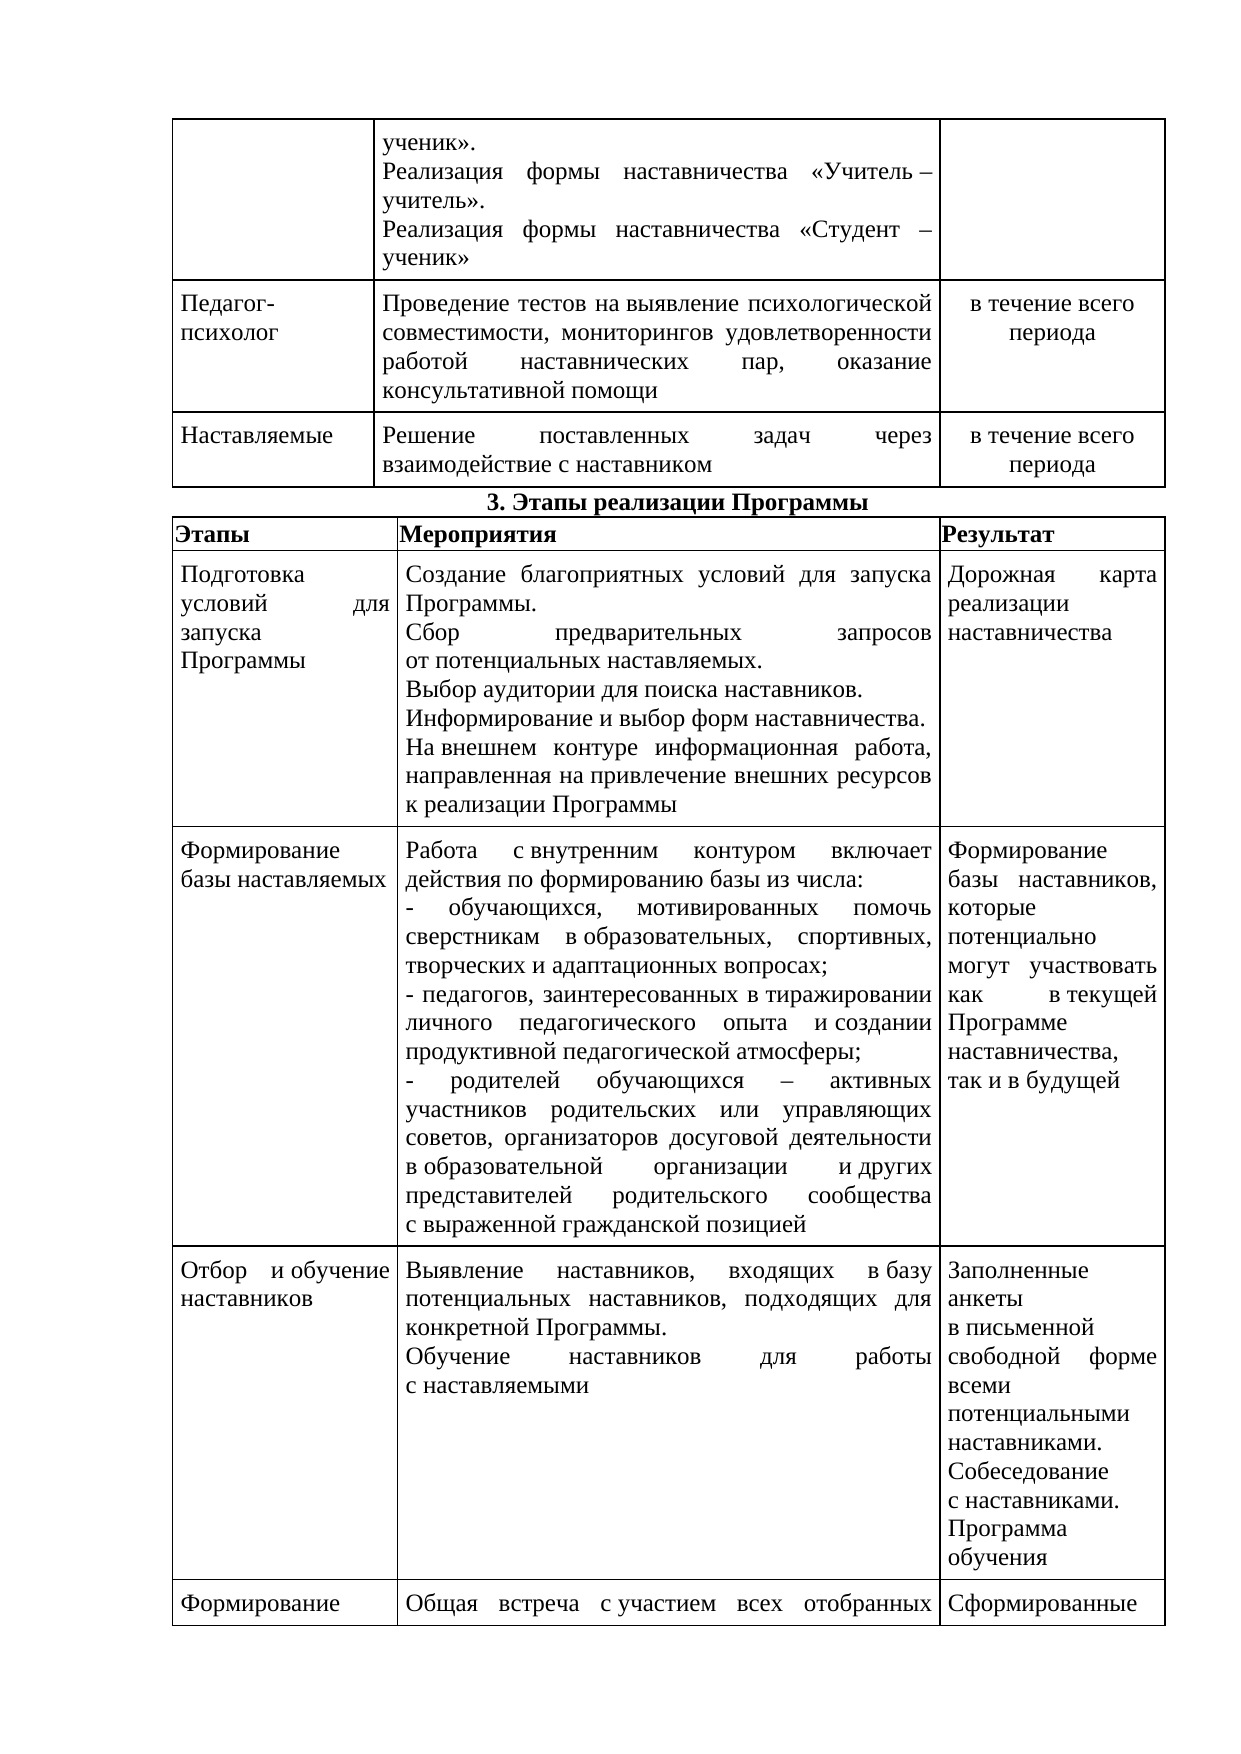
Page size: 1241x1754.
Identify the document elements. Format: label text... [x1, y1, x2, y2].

table_cell Заполненные анкеты в письменной свободной форме всеми потенциальными наставниками. Собеседование с наставниками. Программа обучения [941, 1247, 1164, 1579]
text 3. Этапы реализации Программы [174, 487, 1181, 516]
table_cell Наставляемые [173, 413, 373, 486]
table_cell Педагог-психолог [173, 281, 373, 411]
table_cell Работа с внутренним контуром включает действия по формированию базы из числа: - обучающихся, мотивированных помочь сверстникам в образовательных, спортивных, творческих и адаптационных вопросах; - педагогов, заинтересованных в тиражировании личного педагогического опыта и создании продуктивной педагогической атмосферы; - родителей обучающихся – активных участников родительских или управляющих советов, организаторов досуговой деятельности в образовательной организации и других представителей родительского сообщества с выраженной гражданской позицией [398, 827, 939, 1245]
table_cell Отбор и обучение наставников [173, 1247, 397, 1579]
table_cell Выявление наставников, входящих в базу потенциальных наставников, подходящих для конкретной Программы. Обучение наставников для работы с наставляемыми [398, 1247, 939, 1579]
table_cell Формирование [173, 1580, 397, 1625]
table_cell Общая встреча с участием всех отобранных [398, 1580, 939, 1625]
table_cell в течение всего периода [941, 413, 1164, 486]
table_header Результат [941, 518, 1164, 550]
table_cell Создание благоприятных условий для запуска Программы. Сбор предварительных запросов от потенциальных наставляемых. Выбор аудитории для поиска наставников. Информирование и выбор форм наставничества. На внешнем контуре информационная работа, направленная на привлечение внешних ресурсов к реализации Программы [398, 551, 939, 826]
table_header Мероприятия [398, 518, 939, 550]
table_cell [941, 120, 1164, 279]
table_cell Проведение тестов на выявление психологической совместимости, мониторингов удовлетворенности работой наставнических пар, оказание консультативной помощи [375, 281, 939, 411]
table_cell Дорожная карта реализации наставничества [941, 551, 1164, 826]
table_cell Решение поставленных задач через взаимодействие с наставником [375, 413, 939, 486]
table_cell [173, 120, 373, 279]
table_cell Формирование базы наставников, которые потенциально могут участвовать как в текущей Программе наставничества, так и в будущей [941, 827, 1164, 1245]
table_cell Сформированные [941, 1580, 1164, 1625]
table_cell ученик». Реализация формы наставничества «Учитель – учитель». Реализация формы наставничества «Студент – ученик» [375, 120, 939, 279]
table_header Этапы [173, 518, 397, 550]
table_cell Формирование базы наставляемых [173, 827, 397, 1245]
table_cell в течение всего периода [941, 281, 1164, 411]
table_cell Подготовка условий для запуска Программы [173, 551, 397, 826]
